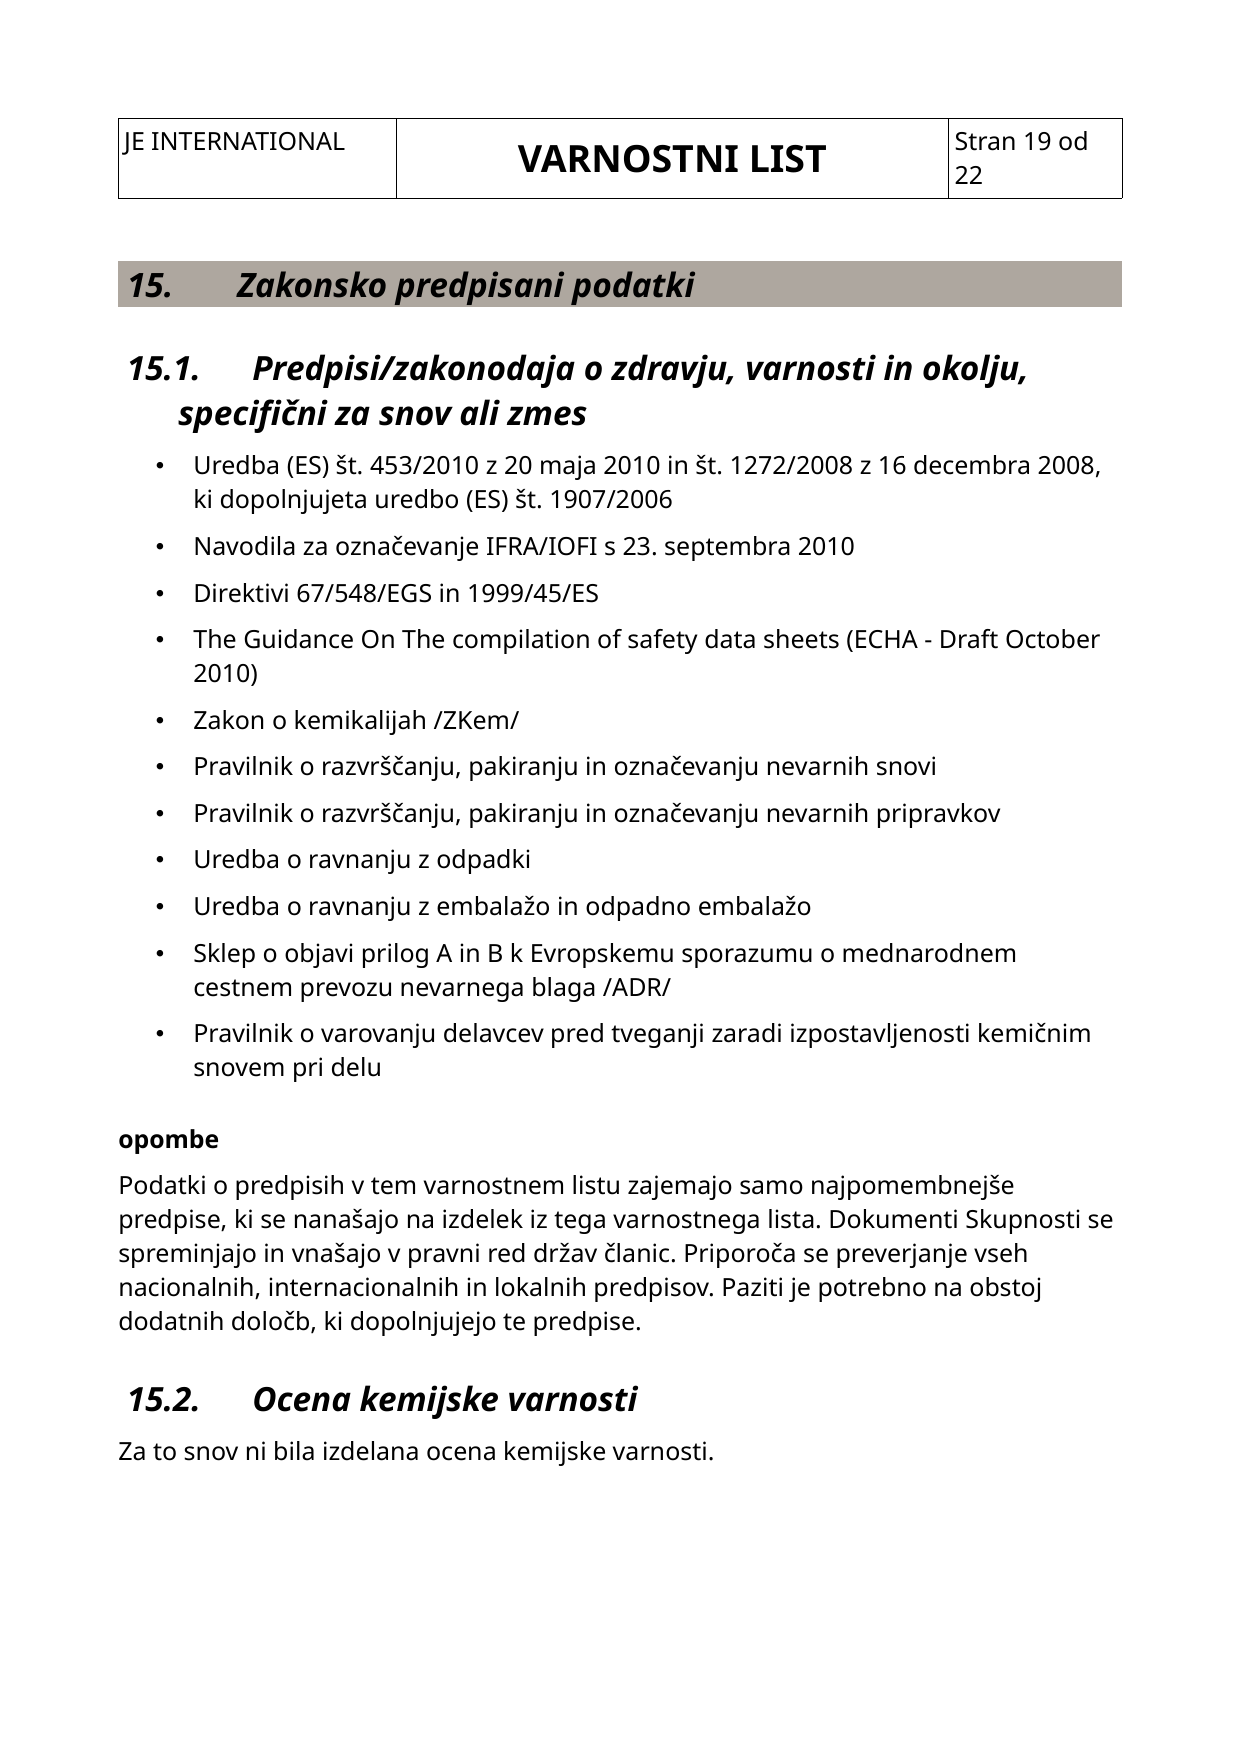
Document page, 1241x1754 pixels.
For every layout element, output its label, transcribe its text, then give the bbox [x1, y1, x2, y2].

list Pravilnik o razvrščanju, pakiranju in označevanju nevarnih pripravkov [156, 796, 1122, 829]
subtitle Predpisi/zakonodaja o zdravju, varnosti in okolju, specifični za snov ali zmes [118, 345, 1122, 436]
list Uredba o ravnanju z odpadki [156, 842, 1122, 876]
list Sklep o objavi prilog A in B k Evropskemu sporazumu o mednarodnem cestnem prevozu nevarnega blaga /ADR/ [156, 935, 1122, 1003]
subtitle opombe [118, 1121, 1122, 1155]
list The Guidance On The compilation of safety data sheets (ECHA - Draft October 2010) [156, 622, 1122, 690]
subtitle Ocena kemijske varnosti [118, 1376, 1122, 1421]
text Za to snov ni bila izdelana ocena kemijske varnosti. [118, 1433, 1122, 1467]
list Direktivi 67/548/EGS in 1999/45/ES [156, 575, 1122, 609]
list Pravilnik o razvrščanju, pakiranju in označevanju nevarnih snovi [156, 749, 1122, 783]
list Uredba (ES) št. 453/2010 z 20 maja 2010 in št. 1272/2008 z 16 decembra 2008, ki dopolnjujeta uredbo (ES) št. 1907/2006 [156, 448, 1122, 516]
subtitle Zakonsko predpisani podatki [118, 261, 1122, 307]
list Zakon o kemikalijah /ZKem/ [156, 702, 1122, 736]
list Uredba o ravnanju z embalažo in odpadno embalažo [156, 889, 1122, 923]
list Navodila za označevanje IFRA/IOFI s 23. septembra 2010 [156, 529, 1122, 563]
list Pravilnik o varovanju delavcev pred tveganji zaradi izpostavljenosti kemičnim snovem pri delu [156, 1016, 1122, 1084]
text Podatki o predpisih v tem varnostnem listu zajemajo samo najpomembnejše predpise, ki se nanašajo na izdelek iz tega varnostnega lista. Dokumenti Skupnosti se spreminjajo in vnašajo v pravni red držav članic. Priporoča se preverjanje vseh nacionalnih, internacionalnih in lokalnih predpisov. Paziti je potrebno na obstoj dodatnih določb, ki dopolnjujejo te predpise. [118, 1168, 1122, 1338]
